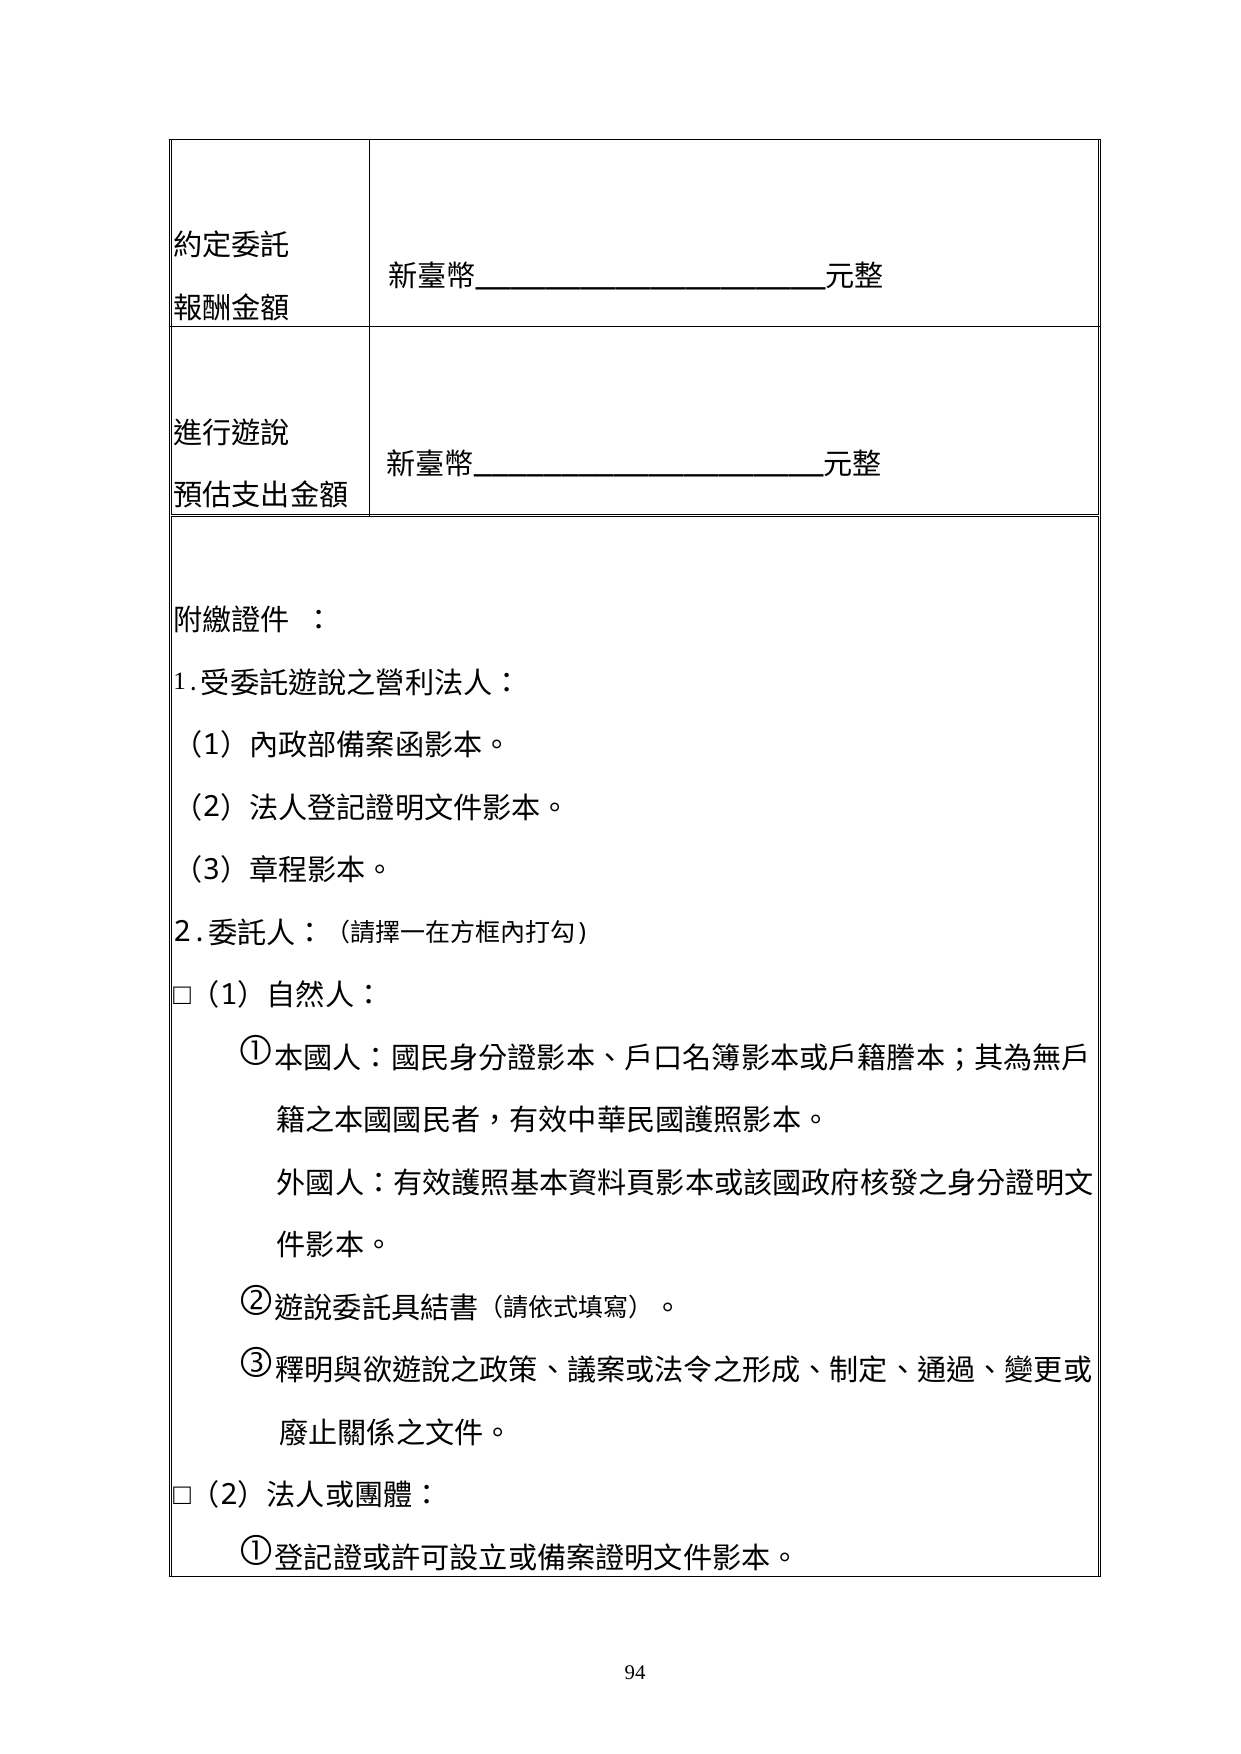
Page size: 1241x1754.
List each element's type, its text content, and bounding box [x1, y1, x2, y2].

table_cell 附繳證件 ： 1.受委託遊說之營利法人： （1）內政部備案函影本。 （2）法人登記證明文件影本。 （3）章程影本。 2.委託人：（請擇一在方框內打勾) □（1）自然人： 本國人：國民身分證影本、戶口名簿影本或戶籍謄本；其為無戶籍之本國國民者，有效中華民國護照影本。 外國人：有效護照基本資料頁影本或該國政府核發之身分證明文 件影本。 遊說委託具結書（請依式填寫）。 釋明與欲遊說之政策、議案或法令之形成、制定、通過、變更或廢止關係之文件。 □（2）法人或團體： 登記證或許可設立或備案證明文件影本。 [172, 517, 1098, 1576]
table_cell 新臺幣____________________元整 [370, 327, 1098, 514]
table_cell 進行遊說 預估支出金額 [172, 327, 369, 514]
table_cell 約定委託 報酬金額 [172, 140, 369, 326]
table_cell 新臺幣____________________元整 [370, 140, 1098, 326]
